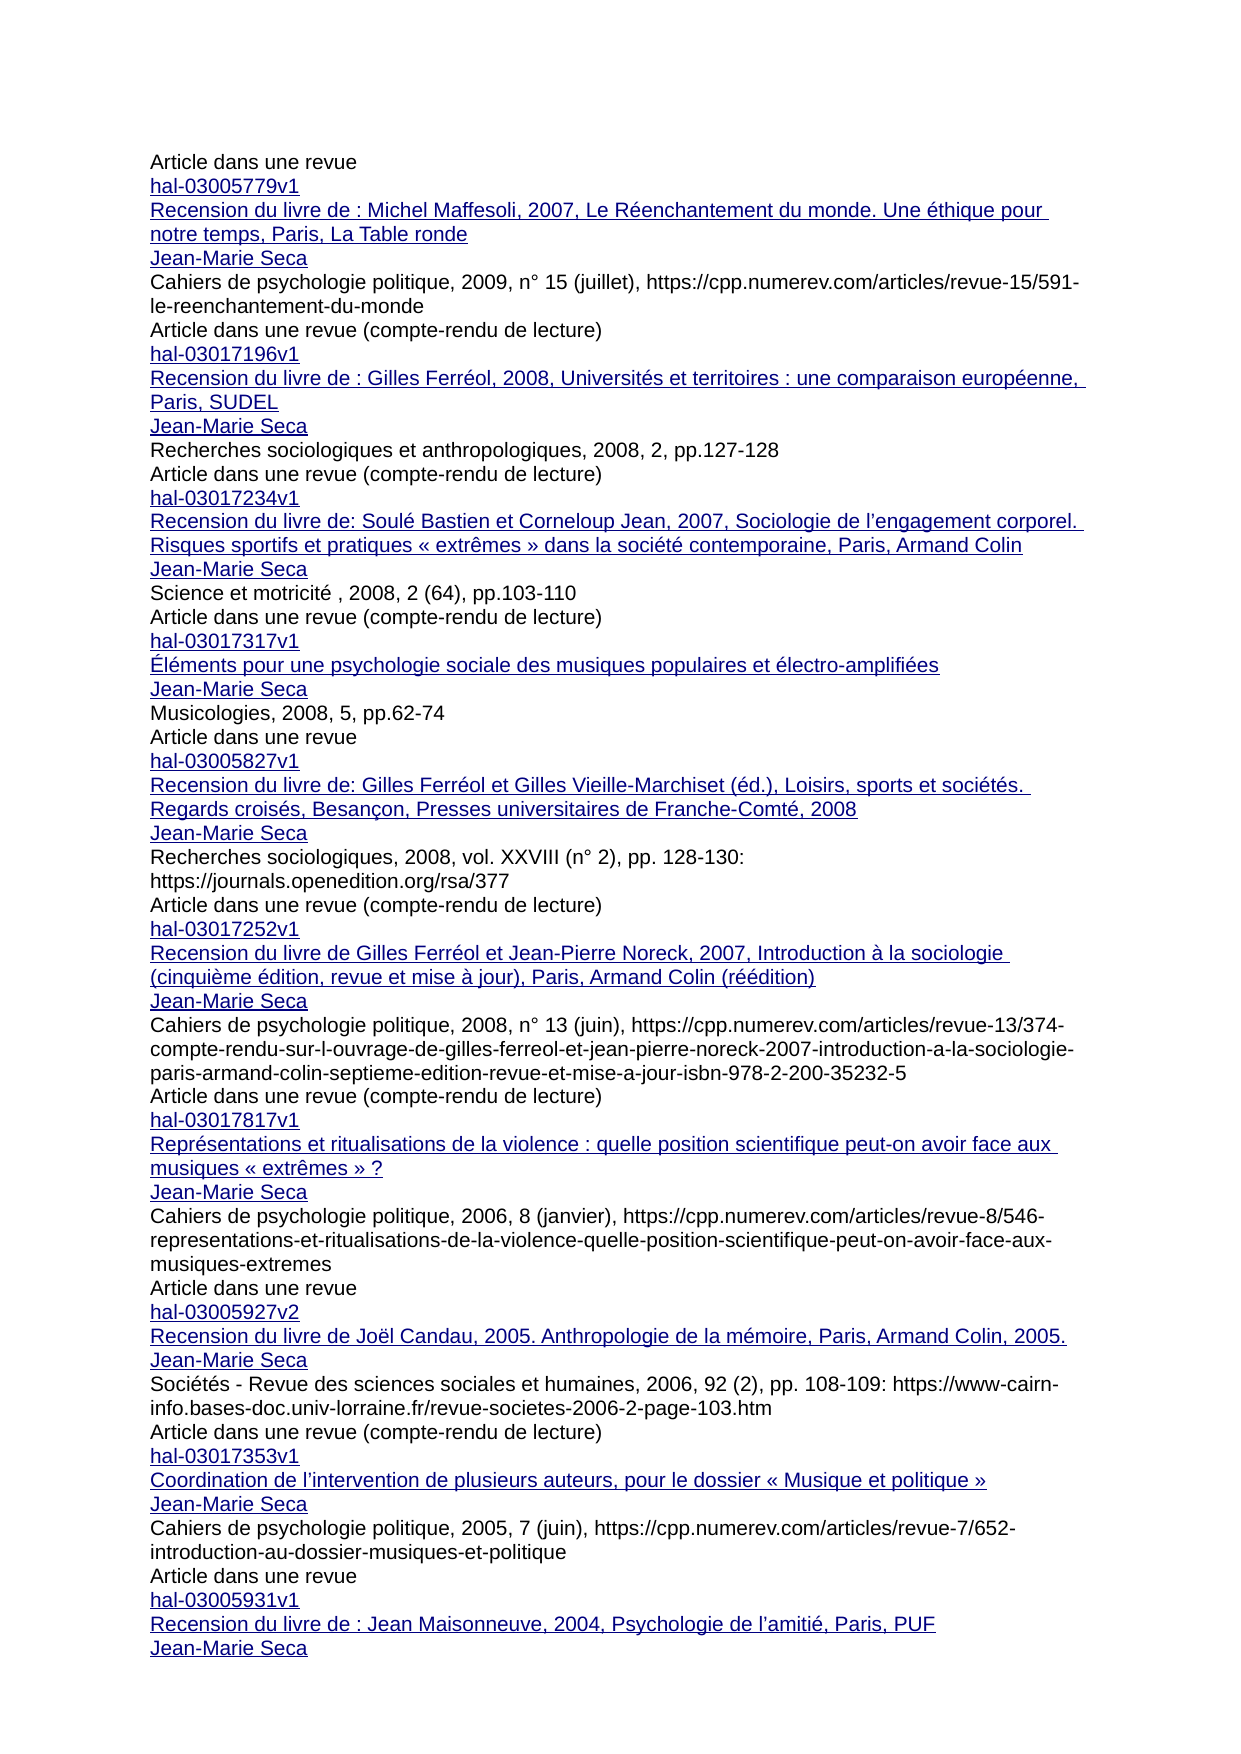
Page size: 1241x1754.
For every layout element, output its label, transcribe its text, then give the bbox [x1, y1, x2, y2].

table_cell Recension du livre de : Michel Maffesoli, 2007, Le Réenchantement du monde. Une éthique pour notre temps, Paris, La Table ronde Jean-Marie Seca Cahiers de psychologie politique, 2009, n° 15 (juillet), https://cpp.numerev.com/articles/revue-15/591-le-reenchantement-du-monde Article dans une revue (compte-rendu de lecture) hal-03017196v1 [150, 198, 1090, 366]
table_cell Recension du livre de : Gilles Ferréol, 2008, Universités et territoires : une comparaison européenne, Paris, SUDEL Jean-Marie Seca Recherches sociologiques et anthropologiques, 2008, 2, pp.127-128 Article dans une revue (compte-rendu de lecture) hal-03017234v1 [150, 366, 1090, 509]
table_cell Recension du livre de : Jean Maisonneuve, 2004, Psychologie de l’amitié, Paris, PUF Jean-Marie Seca [150, 1611, 1090, 1659]
table_cell Recension du livre de Gilles Ferréol et Jean-Pierre Noreck, 2007, Introduction à la sociologie (cinquième édition, revue et mise à jour), Paris, Armand Colin (réédition) Jean-Marie Seca Cahiers de psychologie politique, 2008, n° 13 (juin), https://cpp.numerev.com/articles/revue-13/374-compte-rendu-sur-l-ouvrage-de-gilles-ferreol-et-jean-pierre-noreck-2007-introduction-a-la-sociologie-paris-armand-colin-septieme-edition-revue-et-mise-a-jour-isbn-978-2-200-35232-5 Article dans une revue (compte-rendu de lecture) hal-03017817v1 [150, 941, 1090, 1132]
table_cell Recension du livre de Joël Candau, 2005. Anthropologie de la mémoire, Paris, Armand Colin, 2005. Jean-Marie Seca Sociétés - Revue des sciences sociales et humaines, 2006, 92 (2), pp. 108-109: https://www-cairn-info.bases-doc.univ-lorraine.fr/revue-societes-2006-2-page-103.htm Article dans une revue (compte-rendu de lecture) hal-03017353v1 [150, 1324, 1090, 1468]
table_cell Article dans une revue hal-03005779v1 [150, 150, 1090, 198]
table_cell Représentations et ritualisations de la violence : quelle position scientifique peut-on avoir face aux musiques « extrêmes » ? Jean-Marie Seca Cahiers de psychologie politique, 2006, 8 (janvier), https://cpp.numerev.com/articles/revue-8/546-representations-et-ritualisations-de-la-violence-quelle-position-scientifique-peut-on-avoir-face-aux-musiques-extremes Article dans une revue hal-03005927v2 [150, 1132, 1090, 1324]
table_cell Recension du livre de: Soulé Bastien et Corneloup Jean, 2007, Sociologie de l’engagement corporel. Risques sportifs et pratiques « extrêmes » dans la société contemporaine, Paris, Armand Colin Jean-Marie Seca Science et motricité , 2008, 2 (64), pp.103-110 Article dans une revue (compte-rendu de lecture) hal-03017317v1 [150, 509, 1090, 653]
table_cell Coordination de l’intervention de plusieurs auteurs, pour le dossier « Musique et politique » Jean-Marie Seca Cahiers de psychologie politique, 2005, 7 (juin), https://cpp.numerev.com/articles/revue-7/652-introduction-au-dossier-musiques-et-politique Article dans une revue hal-03005931v1 [150, 1468, 1090, 1611]
table_cell Recension du livre de: Gilles Ferréol et Gilles Vieille-Marchiset (éd.), Loisirs, sports et sociétés. Regards croisés, Besançon, Presses universitaires de Franche-Comté, 2008 Jean-Marie Seca Recherches sociologiques, 2008, vol. XXVIII (n° 2), pp. 128-130: https://journals.openedition.org/rsa/377 Article dans une revue (compte-rendu de lecture) hal-03017252v1 [150, 773, 1090, 941]
table_cell Éléments pour une psychologie sociale des musiques populaires et électro-amplifiées Jean-Marie Seca Musicologies, 2008, 5, pp.62-74 Article dans une revue hal-03005827v1 [150, 653, 1090, 773]
